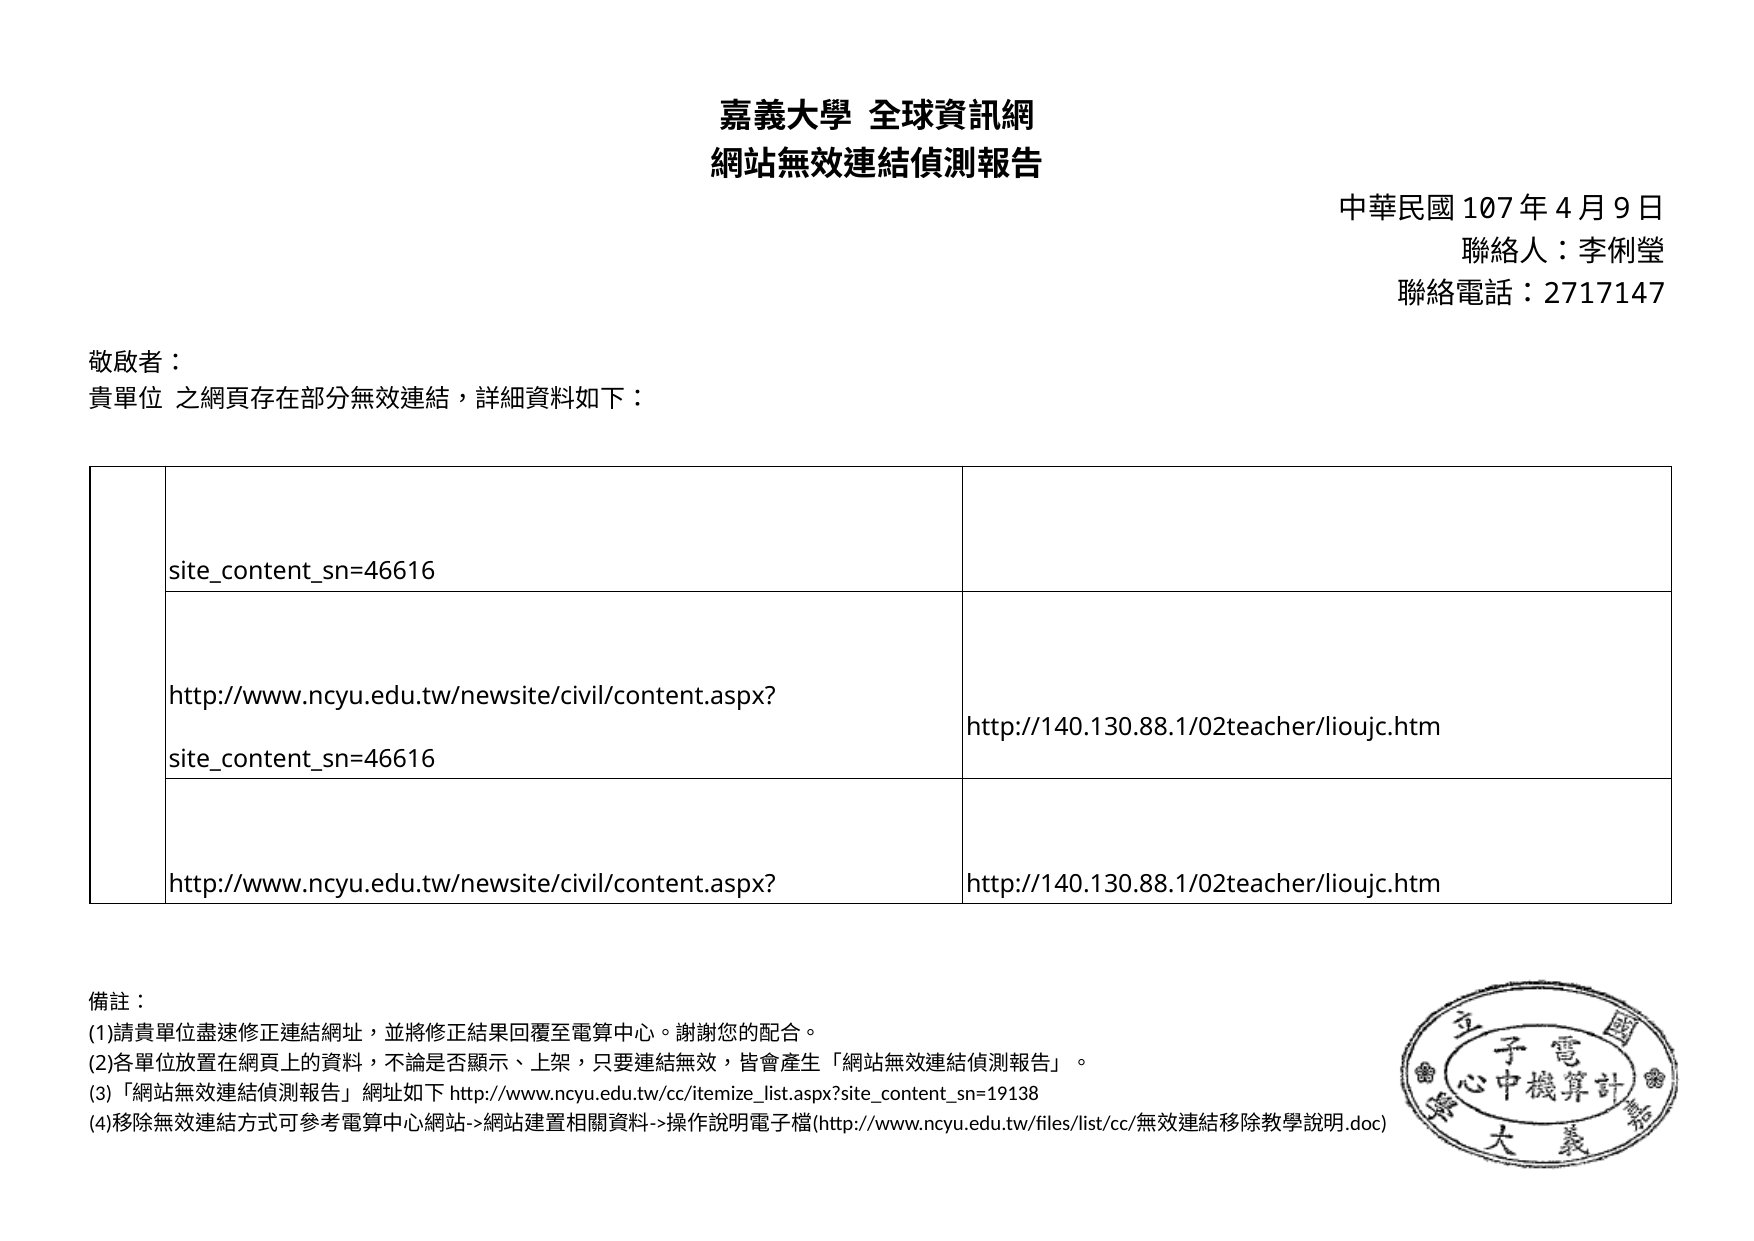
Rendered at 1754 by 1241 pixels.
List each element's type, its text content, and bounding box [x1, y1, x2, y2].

table_cell http://www.ncyu.edu.tw/newsite/civil/content.aspx? [166, 779, 962, 903]
table_cell http://140.130.88.1/02teacher/lioujc.htm [963, 592, 1671, 778]
table_cell http://www.ncyu.edu.tw/newsite/civil/content.aspx?site_content_sn=46616 [166, 592, 962, 778]
table_cell http://140.130.88.1/02teacher/lioujc.htm [963, 779, 1671, 903]
table_cell site_content_sn=46616 [166, 467, 962, 591]
table_cell [963, 467, 1671, 591]
table_cell [91, 467, 165, 903]
